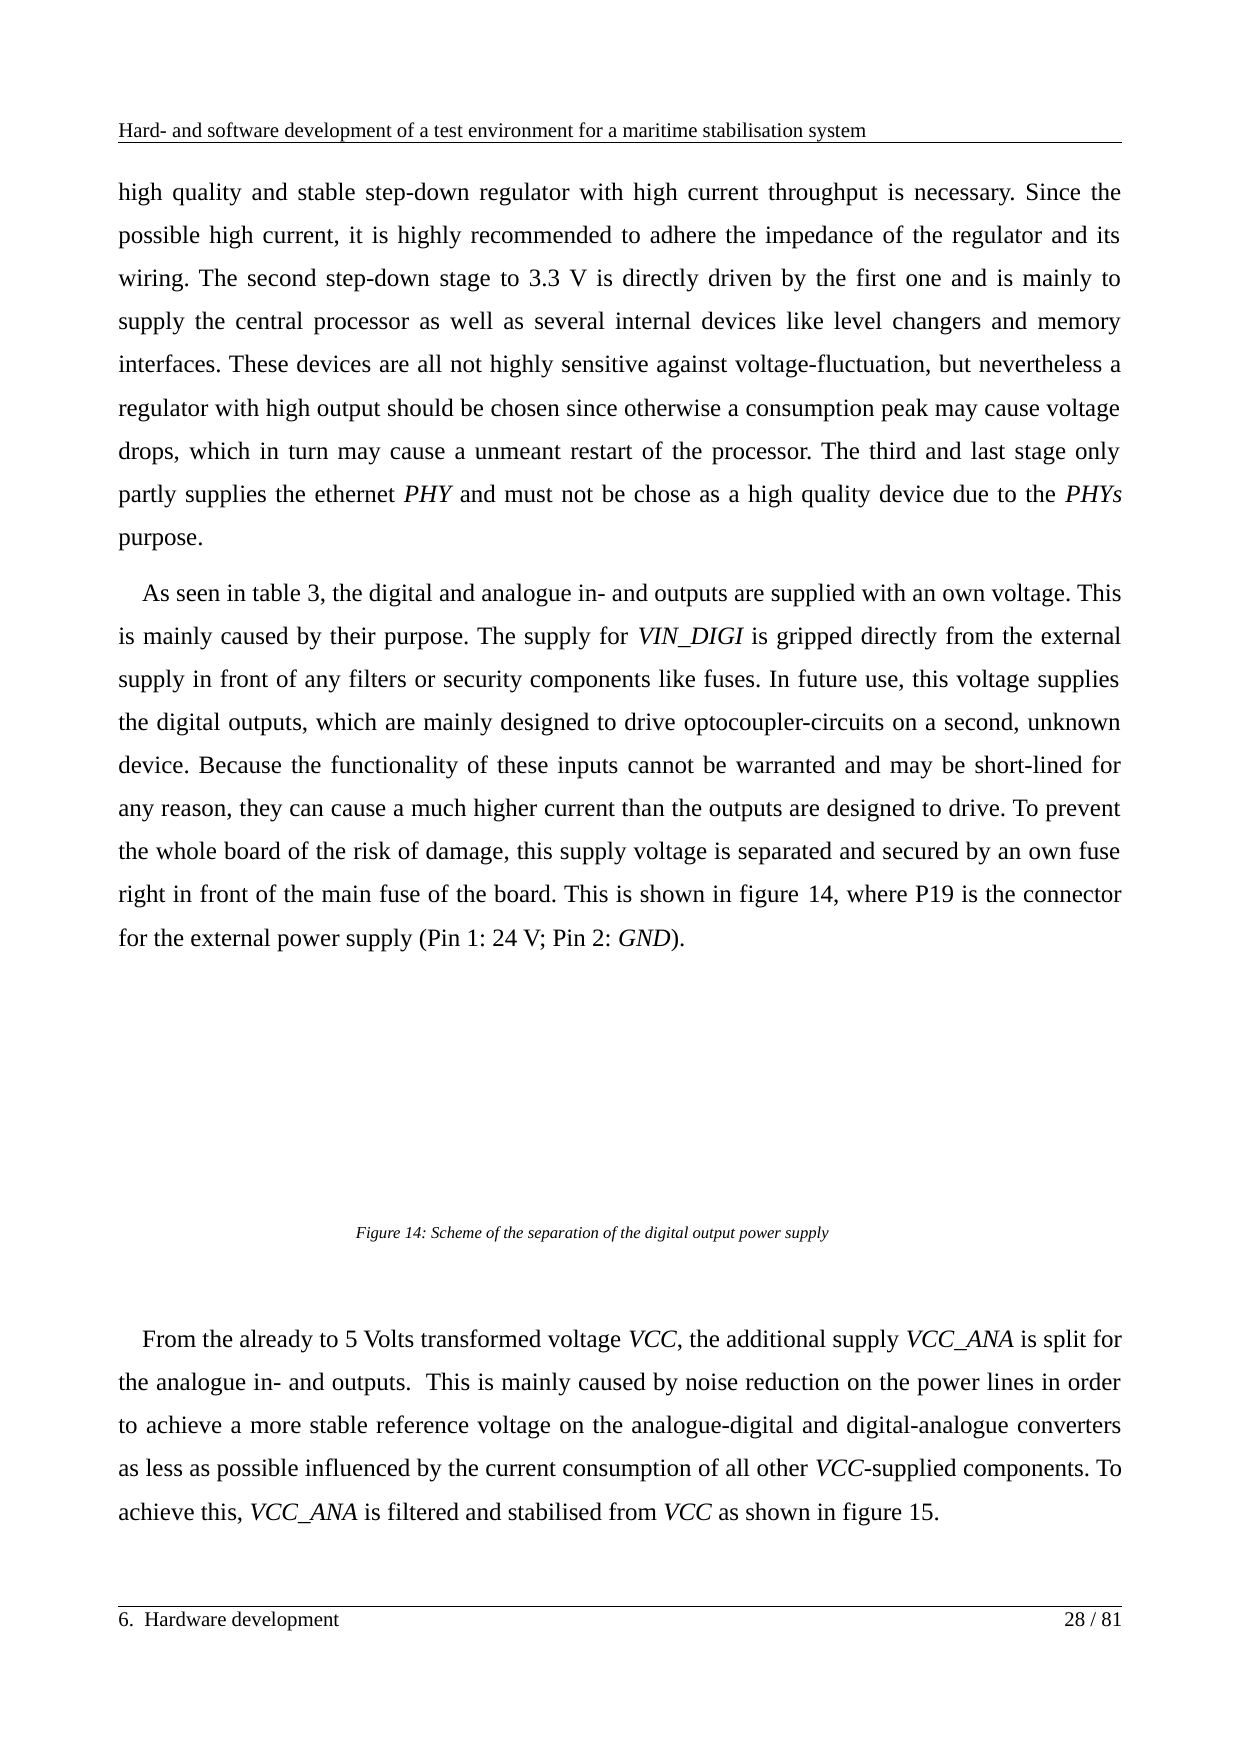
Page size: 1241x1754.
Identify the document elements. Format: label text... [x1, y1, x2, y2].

text Figure 14: Scheme of the separation of the digital output power supply [356, 994, 905, 1242]
text As seen in table 3, the digital and analogue in- and outputs are supplied with an own voltage. This is mainly caused by their purpose. The supply for VIN_DIGI is gripped directly from the external supply in front of any filters or security components like fuses. In future use, this voltage supplies the digital outputs, which are mainly designed to drive optocoupler-circuits on a second, unknown device. Because the functionality of these inputs cannot be warranted and may be short-lined for any reason, they can cause a much higher current than the outputs are designed to drive. To prevent the whole board of the risk of damage, this supply voltage is separated and secured by an own fuse right in front of the main fuse of the board. This is shown in figure 14, where P19 is the connector for the external power supply (Pin 1: 24 V; Pin 2: GND). [118, 578, 1122, 951]
text From the already to 5 Volts transformed voltage VCC, the additional supply VCC_ANA is split for the analogue in- and outputs. This is mainly caused by noise reduction on the power lines in order to achieve a more stable reference voltage on the analogue-digital and digital-analogue converters as less as possible influenced by the current consumption of all other VCC-supplied components. To achieve this, VCC_ANA is filtered and stabilised from VCC as shown in figure 15. [118, 1324, 1122, 1525]
text high quality and stable step-down regulator with high current throughput is necessary. Since the possible high current, it is highly recommended to adhere the impedance of the regulator and its wiring. The second step-down stage to 3.3 V is directly driven by the first one and is mainly to supply the central processor as well as several internal devices like level changers and memory interfaces. These devices are all not highly sensitive against voltage-fluctuation, but nevertheless a regulator with high output should be chosen since otherwise a consumption peak may cause voltage drops, which in turn may cause a unmeant restart of the processor. The third and last stage only partly supplies the ethernet PHY and must not be chose as a high quality device due to the PHYs purpose. [118, 177, 1122, 551]
